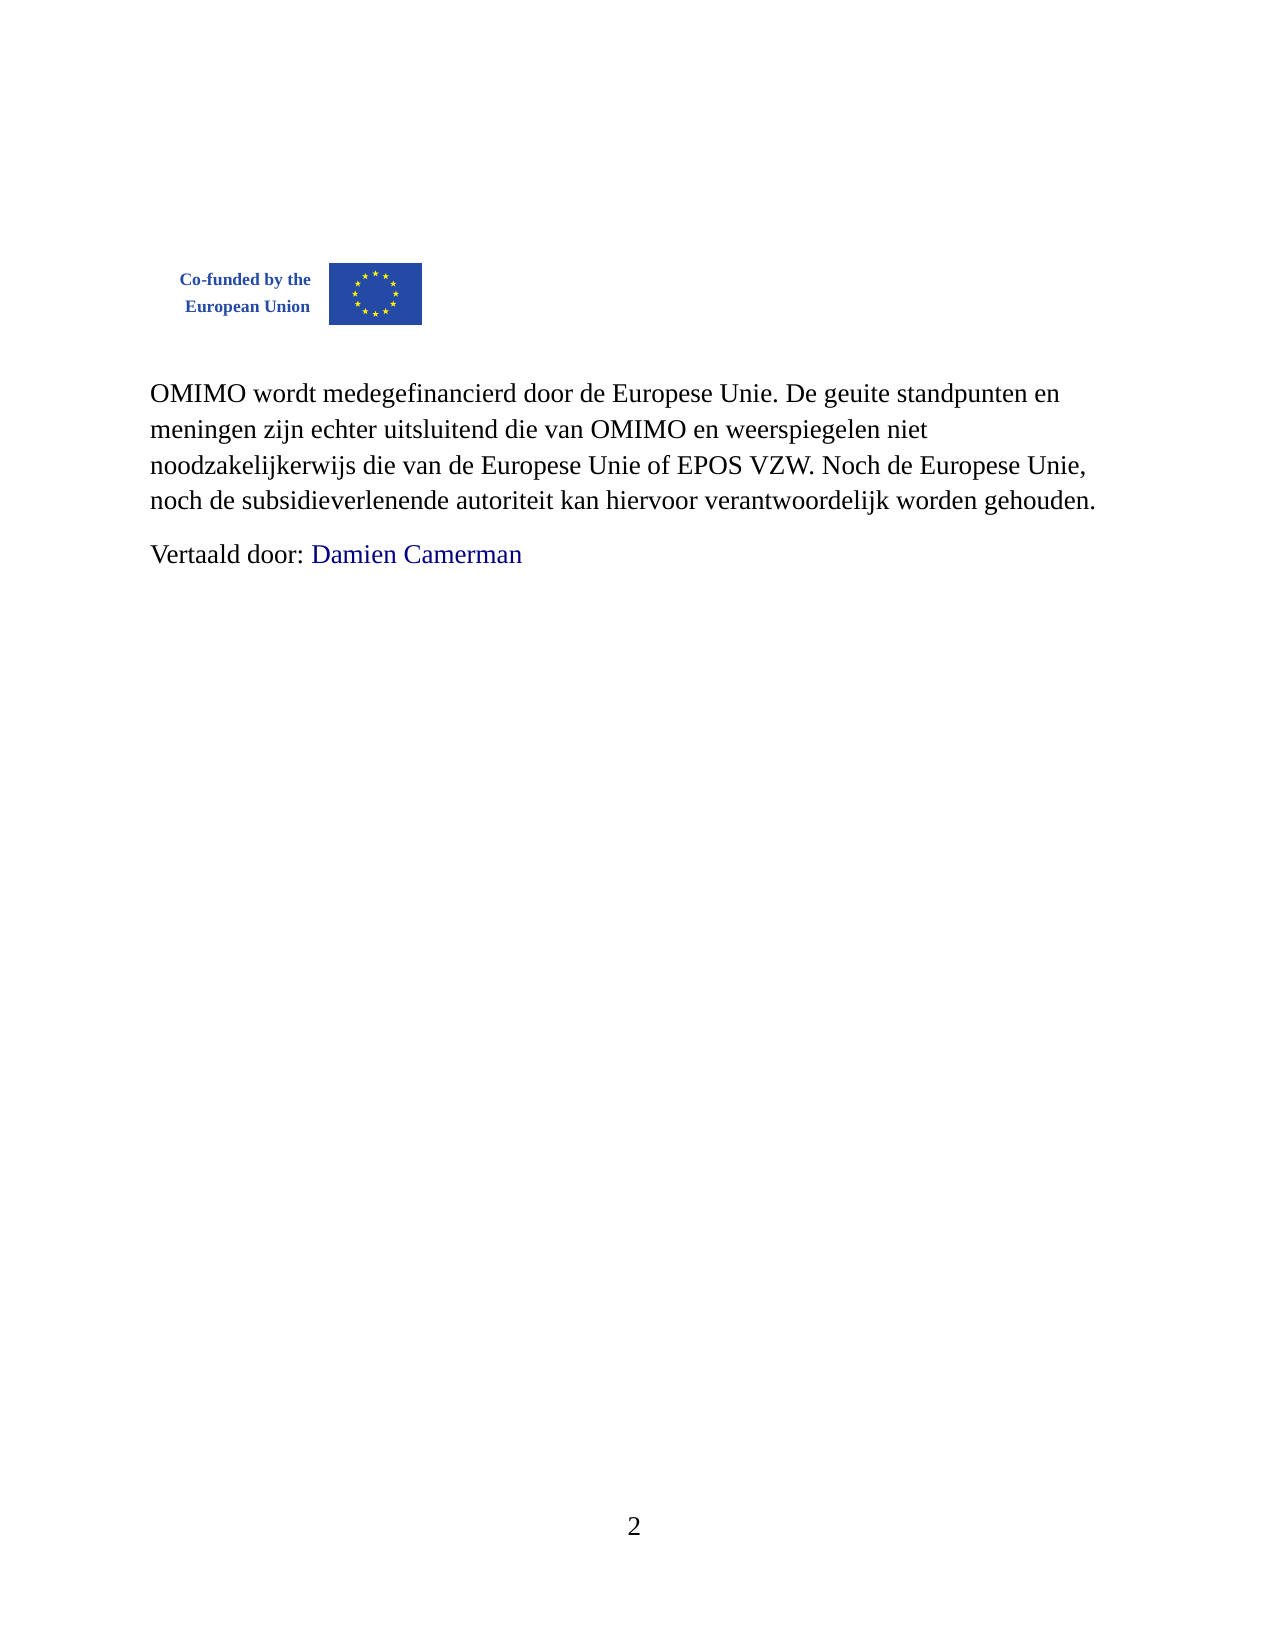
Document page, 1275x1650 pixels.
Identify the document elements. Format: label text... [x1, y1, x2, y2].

text Vertaald door: Damien Camerman [150, 538, 1125, 569]
text OMIMO wordt medegefinancierd door de Europese Unie. De geuite standpunten en meningen zijn echter uitsluitend die van OMIMO en weerspiegelen niet noodzakelijkerwijs die van de Europese Unie of EPOS VZW. Noch de Europese Unie, noch de subsidieverlenende autoriteit kan hiervoor verantwoordelijk worden gehouden. [150, 377, 1125, 516]
